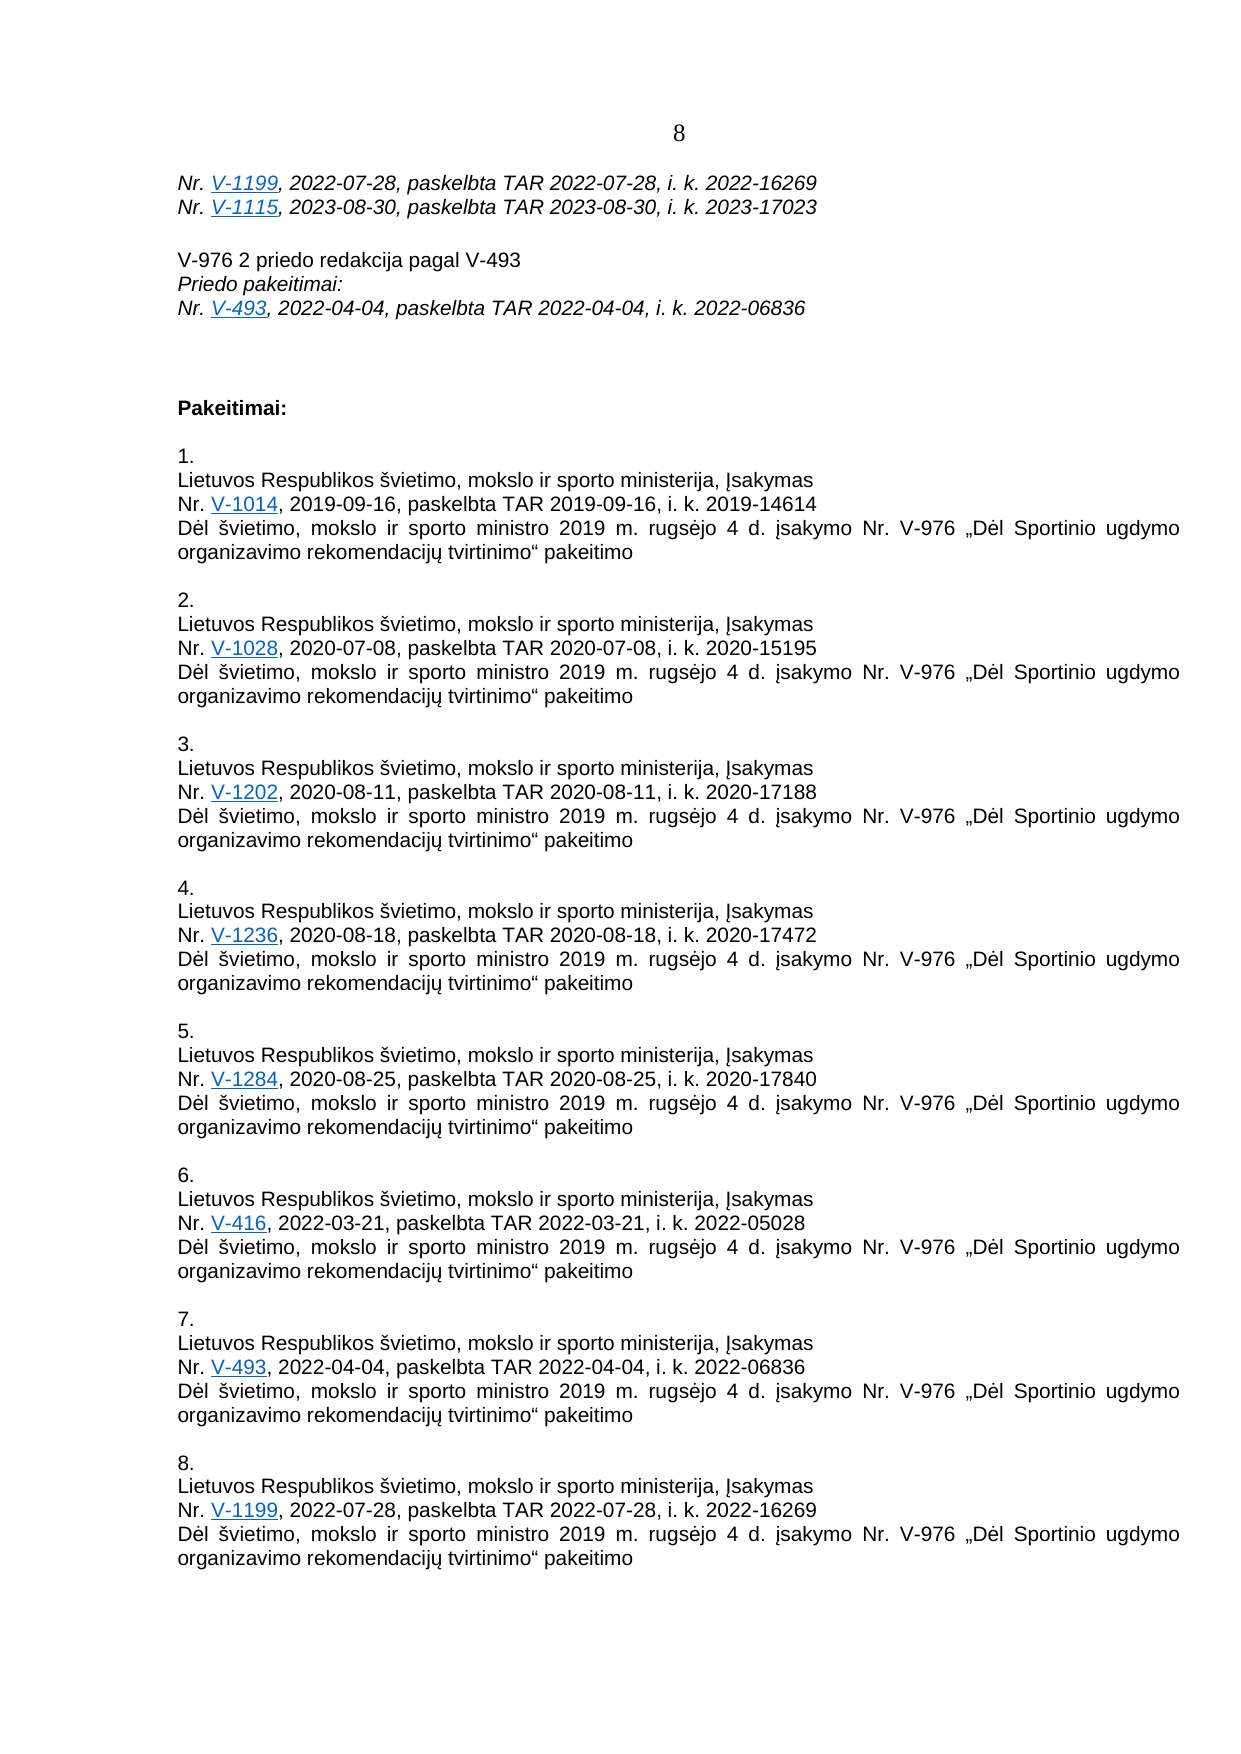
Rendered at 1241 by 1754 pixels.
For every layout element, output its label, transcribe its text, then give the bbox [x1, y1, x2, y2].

text Nr. V-1014, 2019-09-16, paskelbta TAR 2019-09-16, i. k. 2019-14614 [177, 492, 1181, 516]
text Dėl švietimo, mokslo ir sporto ministro 2019 m. rugsėjo 4 d. įsakymo Nr. V-976 „Dėl Sportinio ugdymo organizavimo rekomendacijų tvirtinimo“ pakeitimo [177, 516, 1181, 564]
text Pakeitimai: [177, 396, 1181, 420]
text Nr. V-1202, 2020-08-11, paskelbta TAR 2020-08-11, i. k. 2020-17188 [177, 779, 1181, 803]
text Dėl švietimo, mokslo ir sporto ministro 2019 m. rugsėjo 4 d. įsakymo Nr. V-976 „Dėl Sportinio ugdymo organizavimo rekomendacijų tvirtinimo“ pakeitimo [177, 1235, 1181, 1283]
text 4. [177, 875, 1181, 899]
text Priedo pakeitimai: [177, 272, 1181, 296]
text Nr. V-493, 2022-04-04, paskelbta TAR 2022-04-04, i. k. 2022-06836 [177, 1354, 1181, 1378]
text 7. [177, 1307, 1181, 1331]
text Nr. V-1199, 2022-07-28, paskelbta TAR 2022-07-28, i. k. 2022-16269 [177, 1498, 1181, 1522]
text V-976 2 priedo redakcija pagal V-493 [177, 248, 1181, 272]
text Lietuvos Respublikos švietimo, mokslo ir sporto ministerija, Įsakymas [177, 899, 1181, 923]
text Lietuvos Respublikos švietimo, mokslo ir sporto ministerija, Įsakymas [177, 1474, 1181, 1498]
text Nr. V-1199, 2022-07-28, paskelbta TAR 2022-07-28, i. k. 2022-16269 [177, 171, 1181, 195]
text 6. [177, 1163, 1181, 1187]
text Lietuvos Respublikos švietimo, mokslo ir sporto ministerija, Įsakymas [177, 1043, 1181, 1067]
text Dėl švietimo, mokslo ir sporto ministro 2019 m. rugsėjo 4 d. įsakymo Nr. V-976 „Dėl Sportinio ugdymo organizavimo rekomendacijų tvirtinimo“ pakeitimo [177, 1522, 1181, 1570]
text Lietuvos Respublikos švietimo, mokslo ir sporto ministerija, Įsakymas [177, 468, 1181, 492]
text Lietuvos Respublikos švietimo, mokslo ir sporto ministerija, Įsakymas [177, 1331, 1181, 1354]
text Lietuvos Respublikos švietimo, mokslo ir sporto ministerija, Įsakymas [177, 612, 1181, 636]
text Dėl švietimo, mokslo ir sporto ministro 2019 m. rugsėjo 4 d. įsakymo Nr. V-976 „Dėl Sportinio ugdymo organizavimo rekomendacijų tvirtinimo“ pakeitimo [177, 947, 1181, 995]
text 1. [177, 444, 1181, 468]
text Lietuvos Respublikos švietimo, mokslo ir sporto ministerija, Įsakymas [177, 756, 1181, 779]
text 5. [177, 1019, 1181, 1043]
text Nr. V-1236, 2020-08-18, paskelbta TAR 2020-08-18, i. k. 2020-17472 [177, 923, 1181, 947]
text Nr. V-1284, 2020-08-25, paskelbta TAR 2020-08-25, i. k. 2020-17840 [177, 1067, 1181, 1091]
text Nr. V-416, 2022-03-21, paskelbta TAR 2022-03-21, i. k. 2022-05028 [177, 1211, 1181, 1235]
text 8. [177, 1450, 1181, 1474]
text Nr. V-1115, 2023-08-30, paskelbta TAR 2023-08-30, i. k. 2023-17023 [177, 195, 1181, 219]
text Dėl švietimo, mokslo ir sporto ministro 2019 m. rugsėjo 4 d. įsakymo Nr. V-976 „Dėl Sportinio ugdymo organizavimo rekomendacijų tvirtinimo“ pakeitimo [177, 1091, 1181, 1139]
text Dėl švietimo, mokslo ir sporto ministro 2019 m. rugsėjo 4 d. įsakymo Nr. V-976 „Dėl Sportinio ugdymo organizavimo rekomendacijų tvirtinimo“ pakeitimo [177, 1378, 1181, 1426]
text Nr. V-493, 2022-04-04, paskelbta TAR 2022-04-04, i. k. 2022-06836 [177, 296, 1181, 319]
text Dėl švietimo, mokslo ir sporto ministro 2019 m. rugsėjo 4 d. įsakymo Nr. V-976 „Dėl Sportinio ugdymo organizavimo rekomendacijų tvirtinimo“ pakeitimo [177, 803, 1181, 851]
text Lietuvos Respublikos švietimo, mokslo ir sporto ministerija, Įsakymas [177, 1187, 1181, 1211]
text Nr. V-1028, 2020-07-08, paskelbta TAR 2020-07-08, i. k. 2020-15195 [177, 636, 1181, 660]
text 3. [177, 732, 1181, 756]
text 2. [177, 588, 1181, 612]
text Dėl švietimo, mokslo ir sporto ministro 2019 m. rugsėjo 4 d. įsakymo Nr. V-976 „Dėl Sportinio ugdymo organizavimo rekomendacijų tvirtinimo“ pakeitimo [177, 660, 1181, 708]
